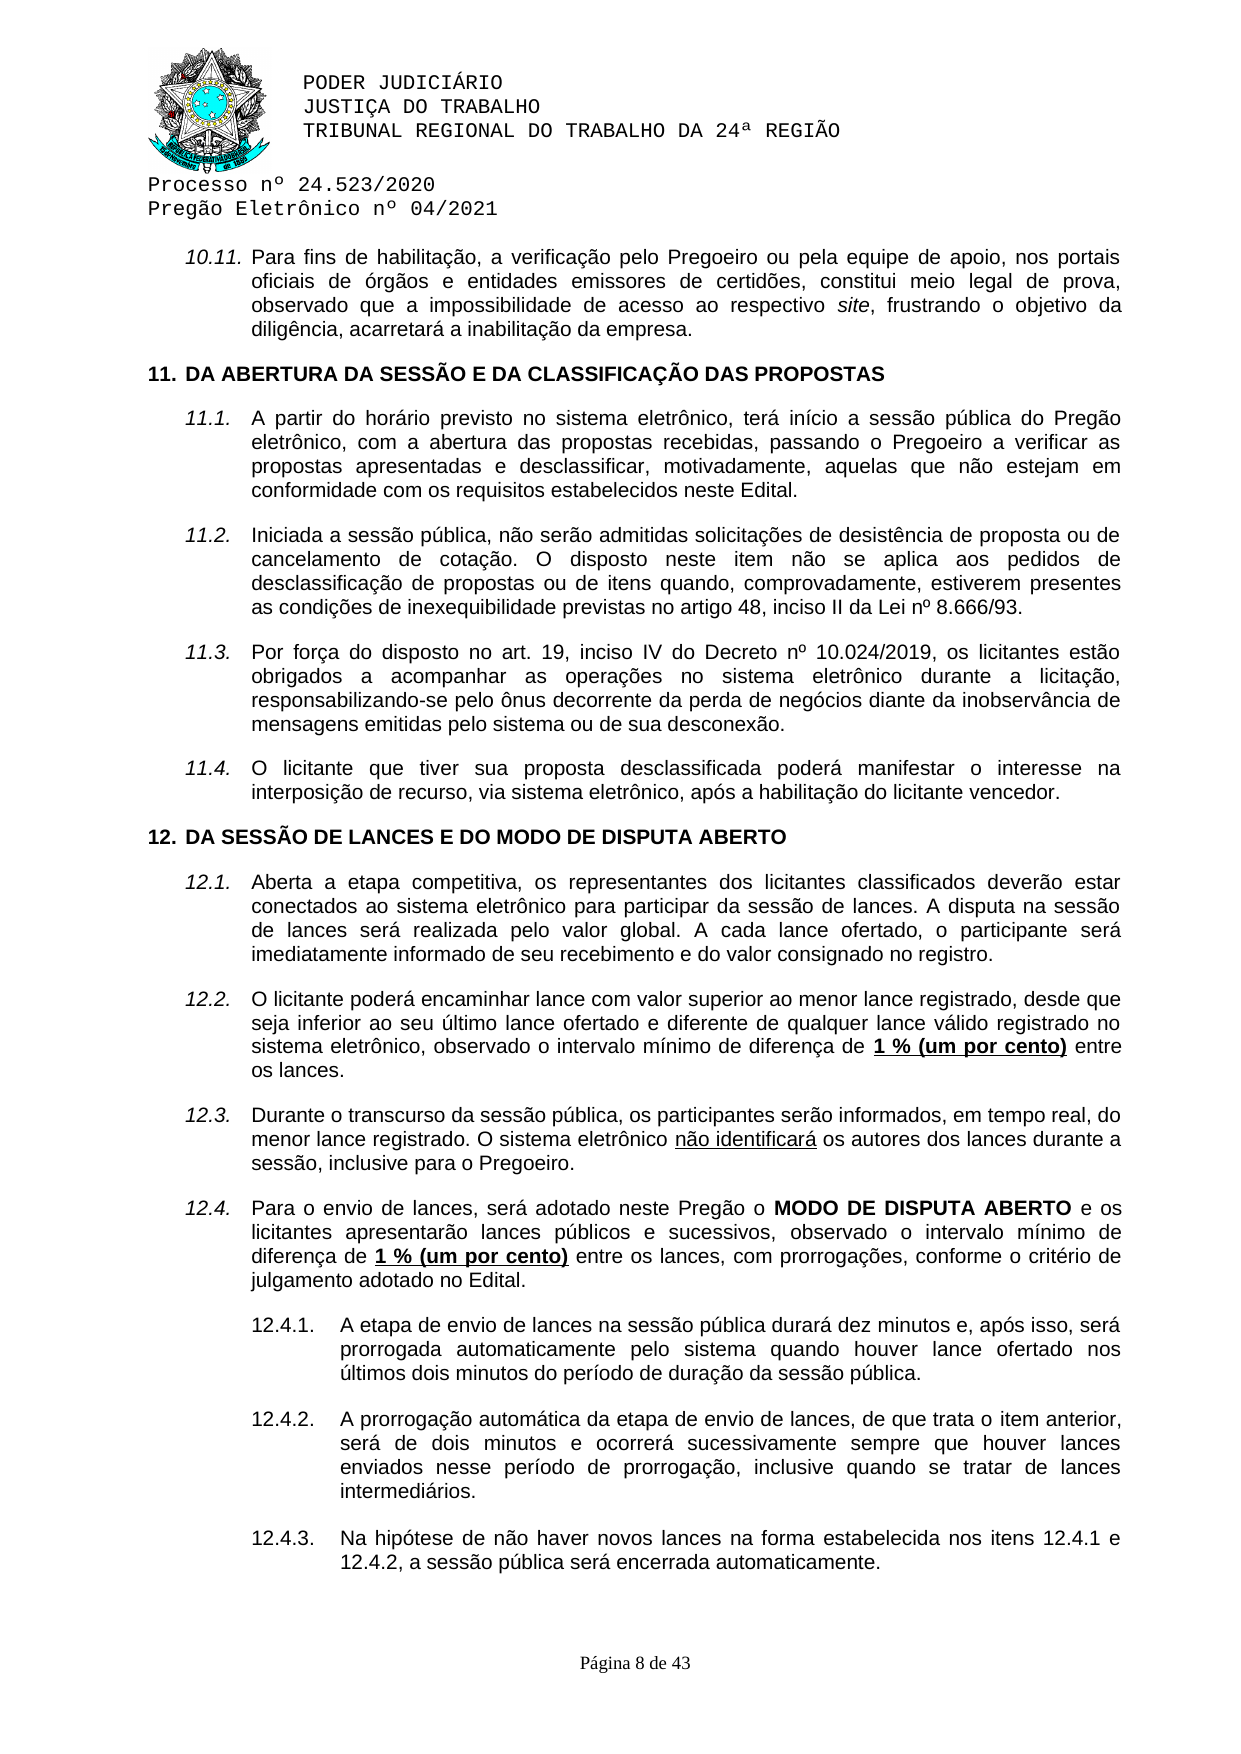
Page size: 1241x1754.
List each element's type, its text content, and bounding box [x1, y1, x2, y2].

list A partir do horário previsto no sistema eletrônico, terá início a sessão pública do Pregão eletrônico, com a abertura das propostas recebidas, passando o Pregoeiro a verificar as propostas apresentadas e desclassificar, motivadamente, aquelas que não estejam em conformidade com os requisitos estabelecidos neste Edital. [185, 406, 1122, 502]
list Durante o transcurso da sessão pública, os participantes serão informados, em tempo real, do menor lance registrado. O sistema eletrônico não identificará os autores dos lances durante a sessão, inclusive para o Pregoeiro. [185, 1103, 1122, 1175]
list Para fins de habilitação, a verificação pelo Pregoeiro ou pela equipe de apoio, nos portais oficiais de órgãos e entidades emissores de certidões, constitui meio legal de prova, observado que a impossibilidade de acesso ao respectivo site, frustrando o objetivo da diligência, acarretará a inabilitação da empresa. [185, 245, 1122, 341]
list da sESSÃO DE LANCES E DO MODO DE DISPUTA ABERTO [148, 825, 1122, 849]
list Para o envio de lances, será adotado neste Pregão o MODO DE DISPUTA ABERTO e os licitantes apresentarão lances públicos e sucessivos, observado o intervalo mínimo de diferença de 1 % (um por cento) entre os lances, com prorrogações, conforme o critério de julgamento adotado no Edital. [185, 1196, 1122, 1292]
list A etapa de envio de lances na sessão pública durará dez minutos e, após isso, será prorrogada automaticamente pelo sistema quando houver lance ofertado nos últimos dois minutos do período de duração da sessão pública. [251, 1312, 1122, 1384]
list Por força do disposto no art. 19, inciso IV do Decreto nº 10.024/2019, os licitantes estão obrigados a acompanhar as operações no sistema eletrônico durante a licitação, responsabilizando-se pelo ônus decorrente da perda de negócios diante da inobservância de mensagens emitidas pelo sistema ou de sua desconexão. [185, 639, 1122, 735]
list O licitante poderá encaminhar lance com valor superior ao menor lance registrado, desde que seja inferior ao seu último lance ofertado e diferente de qualquer lance válido registrado no sistema eletrônico, observado o intervalo mínimo de diferença de 1 % (um por cento) entre os lances. [185, 986, 1122, 1082]
list DA abertura da sessão e da classificação das propostas [148, 361, 1122, 385]
list Iniciada a sessão pública, não serão admitidas solicitações de desistência de proposta ou de cancelamento de cotação. O disposto neste item não se aplica aos pedidos de desclassificação de propostas ou de itens quando, comprovadamente, estiverem presentes as condições de inexequibilidade previstas no artigo 48, inciso II da Lei nº 8.666/93. [185, 523, 1122, 619]
list Na hipótese de não haver novos lances na forma estabelecida nos itens 12.4.1 e 12.4.2, a sessão pública será encerrada automaticamente. [251, 1526, 1122, 1574]
list O licitante que tiver sua proposta desclassificada poderá manifestar o interesse na interposição de recurso, via sistema eletrônico, após a habilitação do licitante vencedor. [185, 756, 1122, 804]
list Aberta a etapa competitiva, os representantes dos licitantes classificados deverão estar conectados ao sistema eletrônico para participar da sessão de lances. A disputa na sessão de lances será realizada pelo valor global. A cada lance ofertado, o participante será imediatamente informado de seu recebimento e do valor consignado no registro. [185, 870, 1122, 966]
list A prorrogação automática da etapa de envio de lances, de que trata o item anterior, será de dois minutos e ocorrerá sucessivamente sempre que houver lances enviados nesse período de prorrogação, inclusive quando se tratar de lances intermediários. [251, 1407, 1122, 1503]
picture [147, 47, 272, 174]
